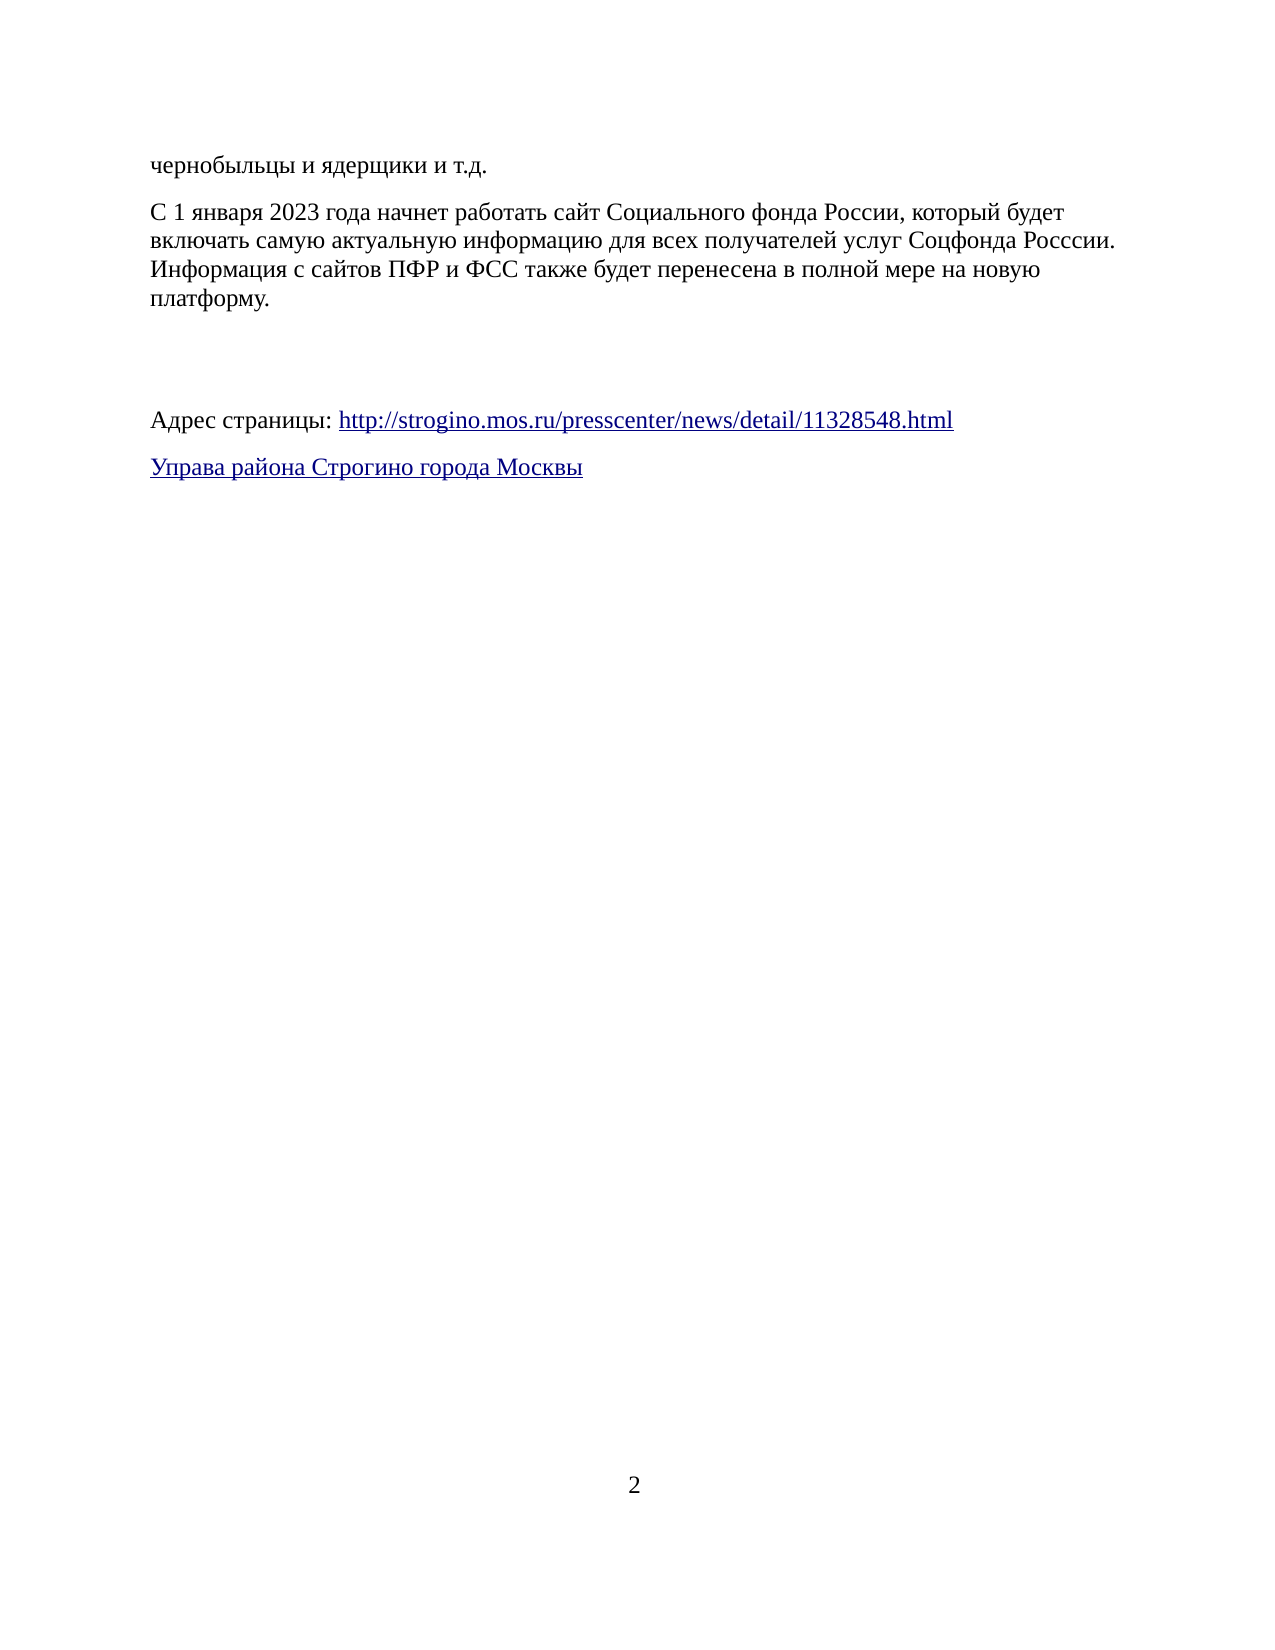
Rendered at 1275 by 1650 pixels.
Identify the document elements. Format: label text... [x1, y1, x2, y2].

text Адрес страницы: http://strogino.mos.ru/presscenter/news/detail/11328548.html [150, 405, 1125, 434]
text Управа района Строгино города Москвы [150, 452, 1125, 480]
text чернобыльцы и ядерщики и т.д. [150, 150, 1125, 179]
text С 1 января 2023 года начнет работать сайт Социального фонда России, который будет включать самую актуальную информацию для всех получателей услуг Соцфонда Росссии. Информация с сайтов ПФР и ФСС также будет перенесена в полной мере на новую платформу. [150, 197, 1125, 312]
